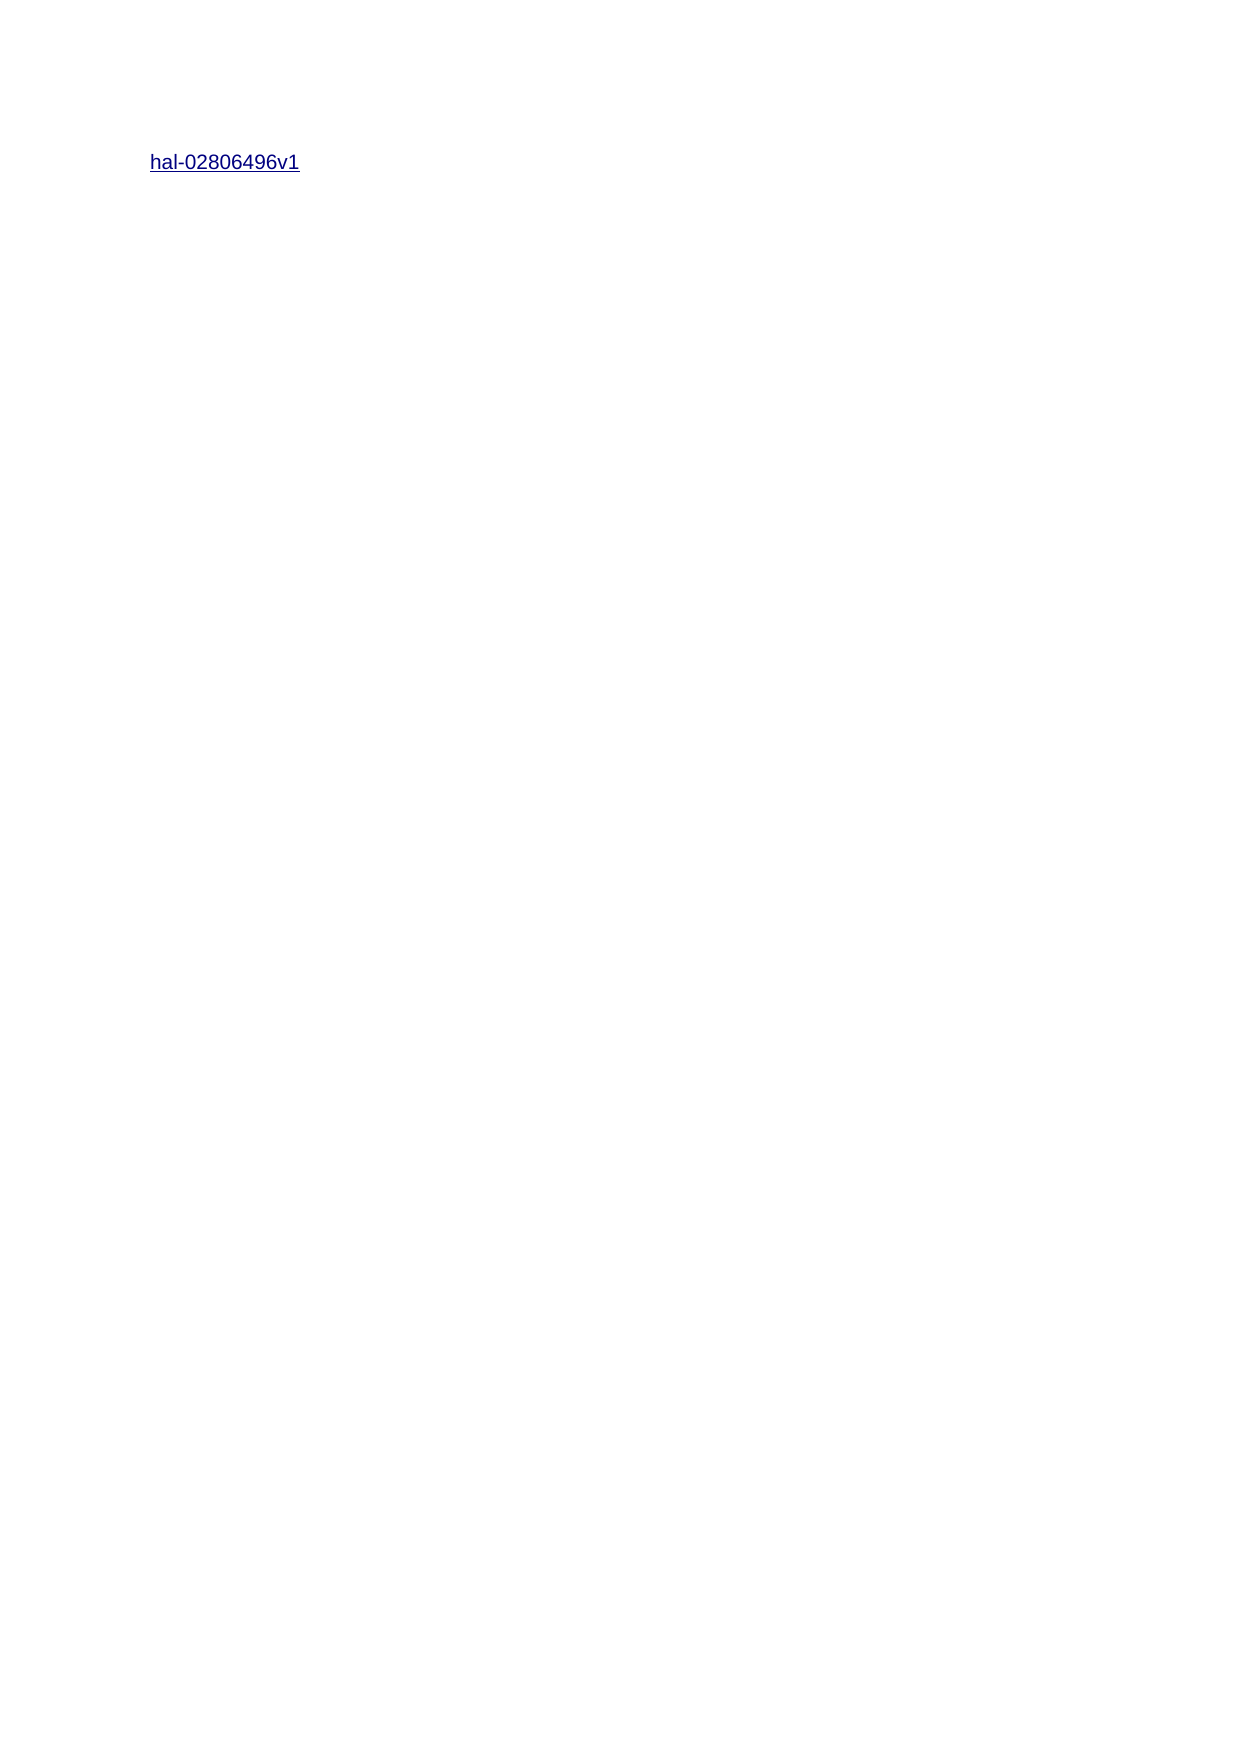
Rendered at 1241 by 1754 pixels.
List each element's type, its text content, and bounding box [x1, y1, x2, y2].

table_header hal-02806496v1 [150, 150, 1090, 174]
